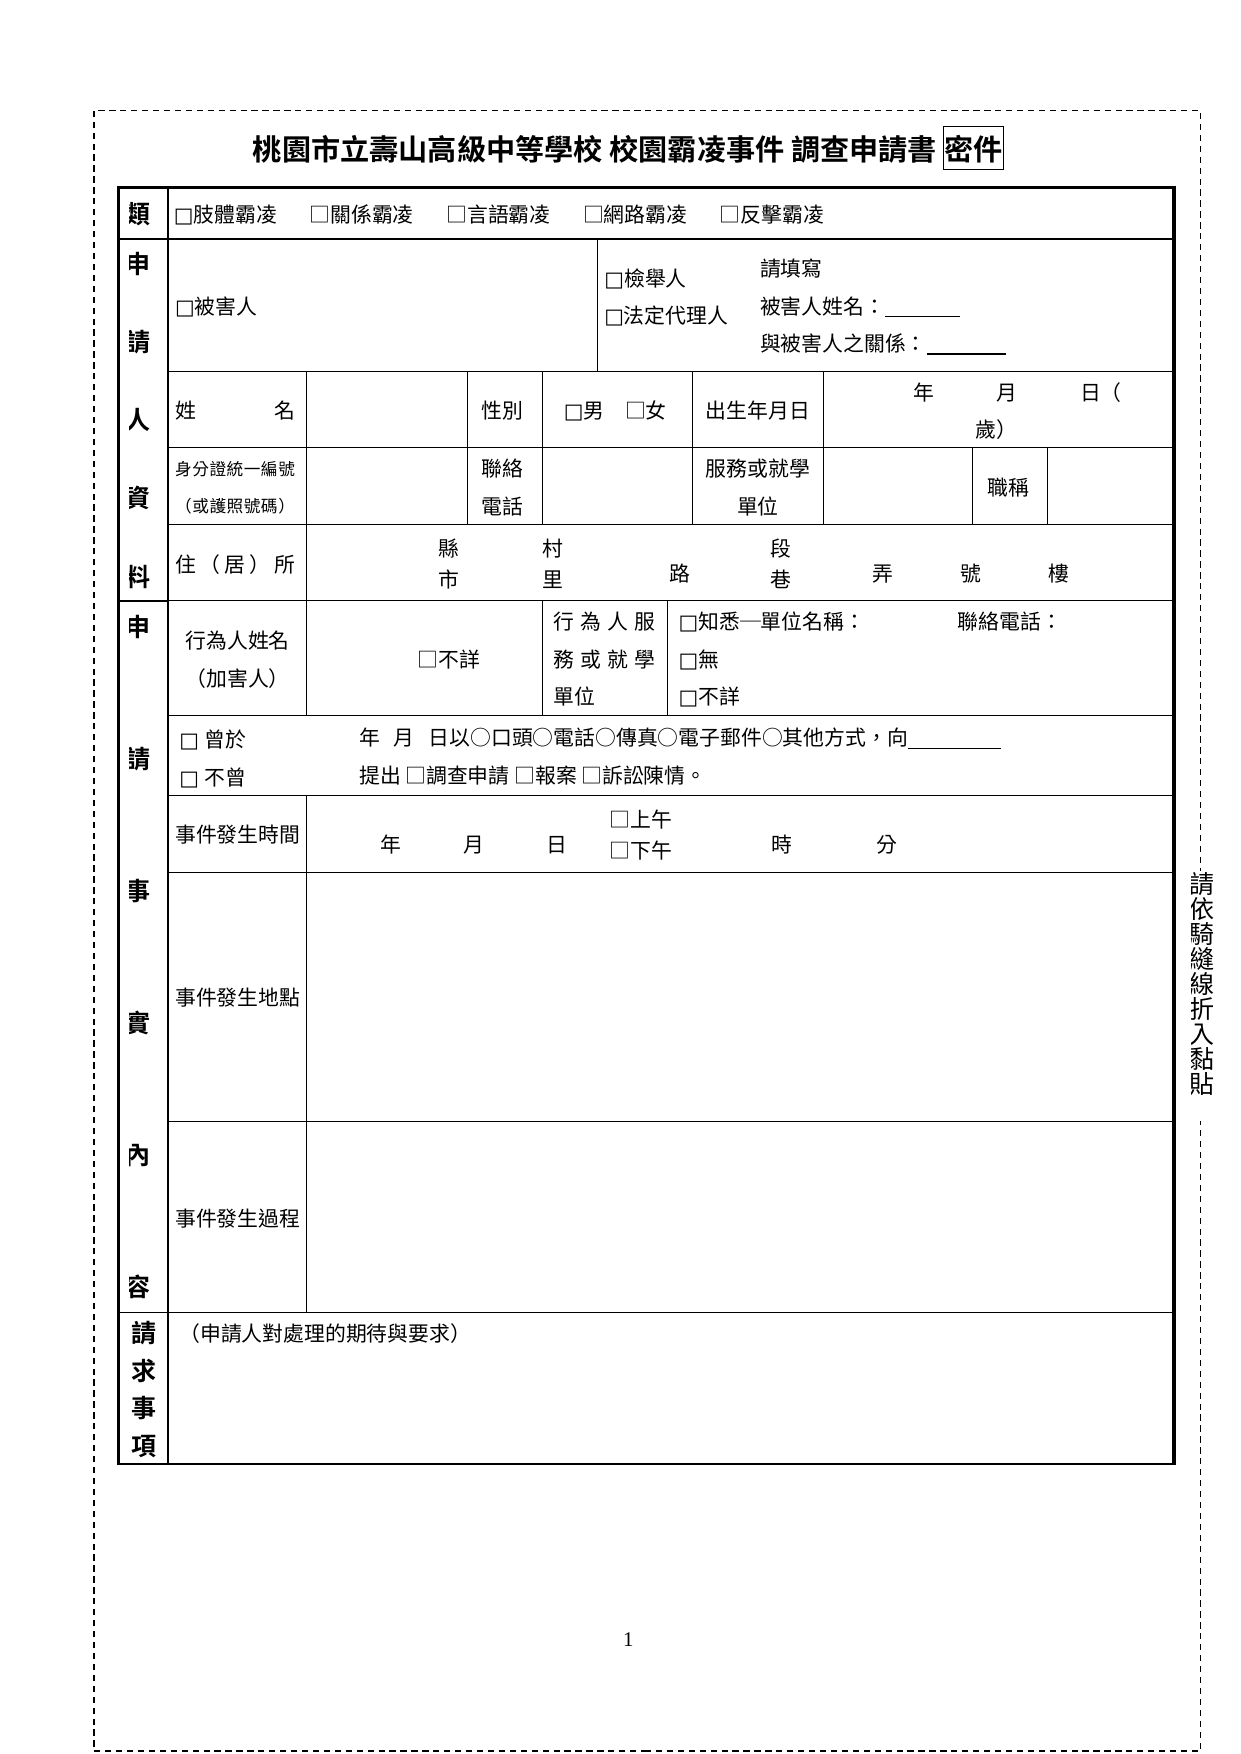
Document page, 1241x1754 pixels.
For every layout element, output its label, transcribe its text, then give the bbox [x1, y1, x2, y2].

table_cell 請填寫 被害人姓名： 與被害人之關係： [749, 240, 1172, 371]
table_cell 年 月 日 □上午□下午 時 分 [307, 796, 1172, 871]
table_cell 請求事項 [120, 1313, 167, 1463]
table_cell 身分證統一編號（或護照號碼） [169, 448, 306, 524]
table_cell 出生年月日 [693, 372, 823, 447]
table_cell 行為人姓名 （加害人） [169, 601, 306, 714]
table_cell [307, 1122, 1172, 1312]
table_cell 年 月 日（ 歲） [824, 372, 1172, 447]
table_cell 事件發生時間 [169, 796, 306, 871]
table_cell 性別 [468, 372, 542, 447]
table_cell 服務或就學單位 [693, 448, 823, 524]
table_cell □知悉─單位名稱： 聯絡電話： □無 □不詳 [668, 601, 1172, 714]
table_cell 申請人資料 [120, 240, 167, 600]
table_cell □被害人 [169, 240, 597, 371]
text 桃園市立壽山高級中等學校 校園霸凌事件 調查申請書 密件 [131, 111, 1125, 186]
table_cell （申請人對處理的期待與要求） [169, 1313, 1172, 1463]
table_header 類別 [120, 189, 167, 238]
table_cell [307, 873, 1172, 1121]
table_cell [1048, 448, 1172, 524]
table_cell [543, 448, 692, 524]
table_cell 聯絡電話 [468, 448, 542, 524]
table_cell □ 曾於 □ 不曾 [169, 716, 306, 795]
table_cell 事件發生地點 [169, 873, 306, 1121]
table_cell □不詳 [307, 601, 542, 714]
table_cell □男 □女 [543, 372, 692, 447]
table_cell 職稱 [973, 448, 1047, 524]
table_cell [307, 372, 467, 447]
table_cell 申請事實內容 [120, 602, 167, 1312]
table_cell [307, 448, 467, 524]
table_header □肢體霸凌 □關係霸凌 □言語霸凌 □網路霸凌 □反擊霸凌 [169, 189, 1172, 238]
table_cell □檢舉人 □法定代理人 [598, 240, 748, 371]
table_cell 年 月 日以○口頭○電話○傳真○電子郵件○其他方式，向 提出 □調查申請 □報案 □訴訟陳情。 [306, 716, 1172, 795]
table_cell 姓名 [169, 372, 306, 447]
table_cell 住（居）所 [169, 525, 306, 600]
table_cell 縣市 村里 路 段巷 弄 號 樓 [307, 525, 1172, 600]
table_cell 事件發生過程 [169, 1122, 306, 1312]
table_cell 行為人服務或就學單位 [543, 601, 667, 714]
table_cell [824, 448, 972, 524]
